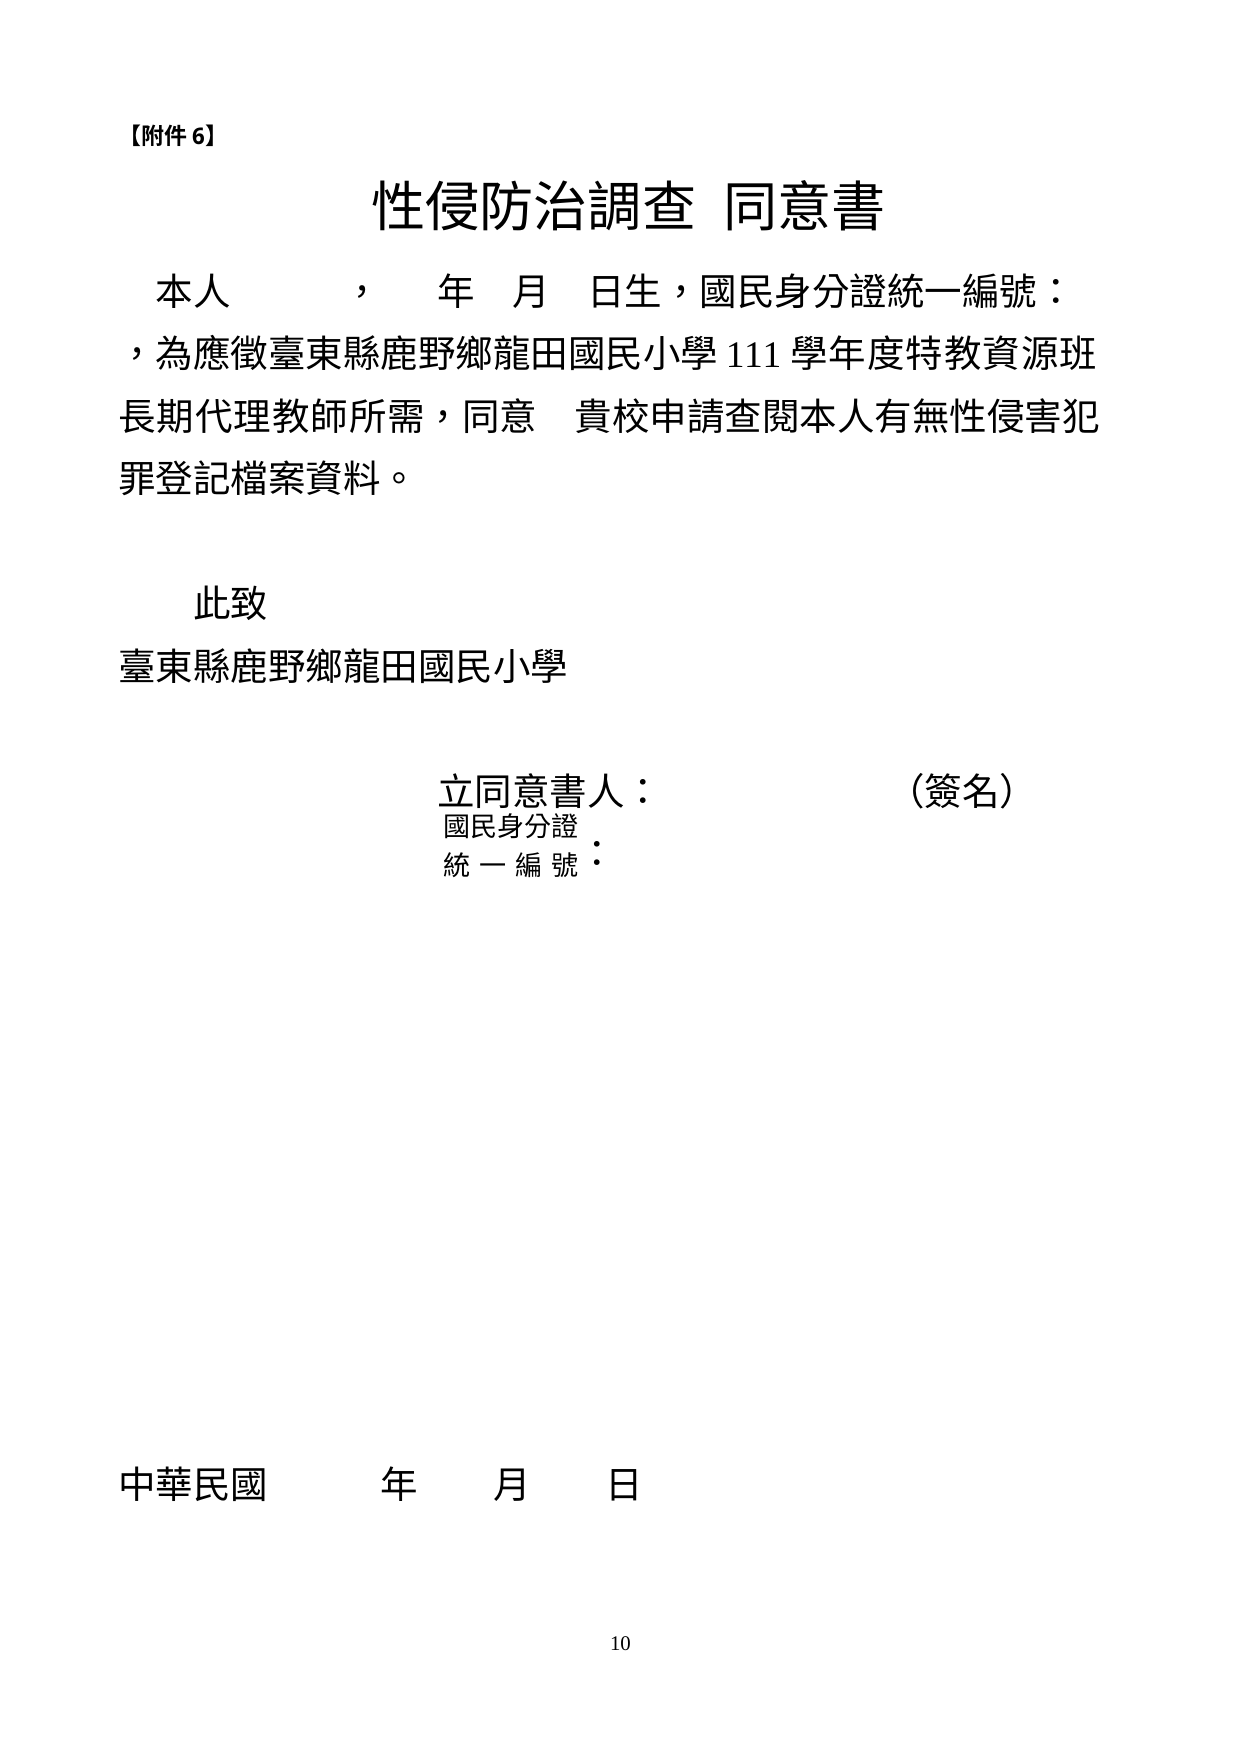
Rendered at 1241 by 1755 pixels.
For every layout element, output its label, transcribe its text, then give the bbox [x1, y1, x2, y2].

text 立同意書人： （簽名） [118, 755, 1122, 817]
text 國民身分證統一編號： [118, 817, 1122, 880]
text 臺東縣鹿野鄉龍田國民小學 [118, 630, 1122, 692]
text 此致 [118, 567, 1122, 630]
text 本人 ， 年 月 日生，國民身分證統一編號： ，為應徵臺東縣鹿野鄉龍田國民小學111學年度特教資源班長期代理教師所需，同意 貴校申請查閱本人有無性侵害犯罪登記檔案資料。 [118, 255, 1122, 505]
text 性侵防治調查 同意書 [118, 164, 1138, 242]
text 【附件6】 [118, 118, 1138, 151]
text 中華民國 年 月 日 [118, 1455, 1122, 1509]
